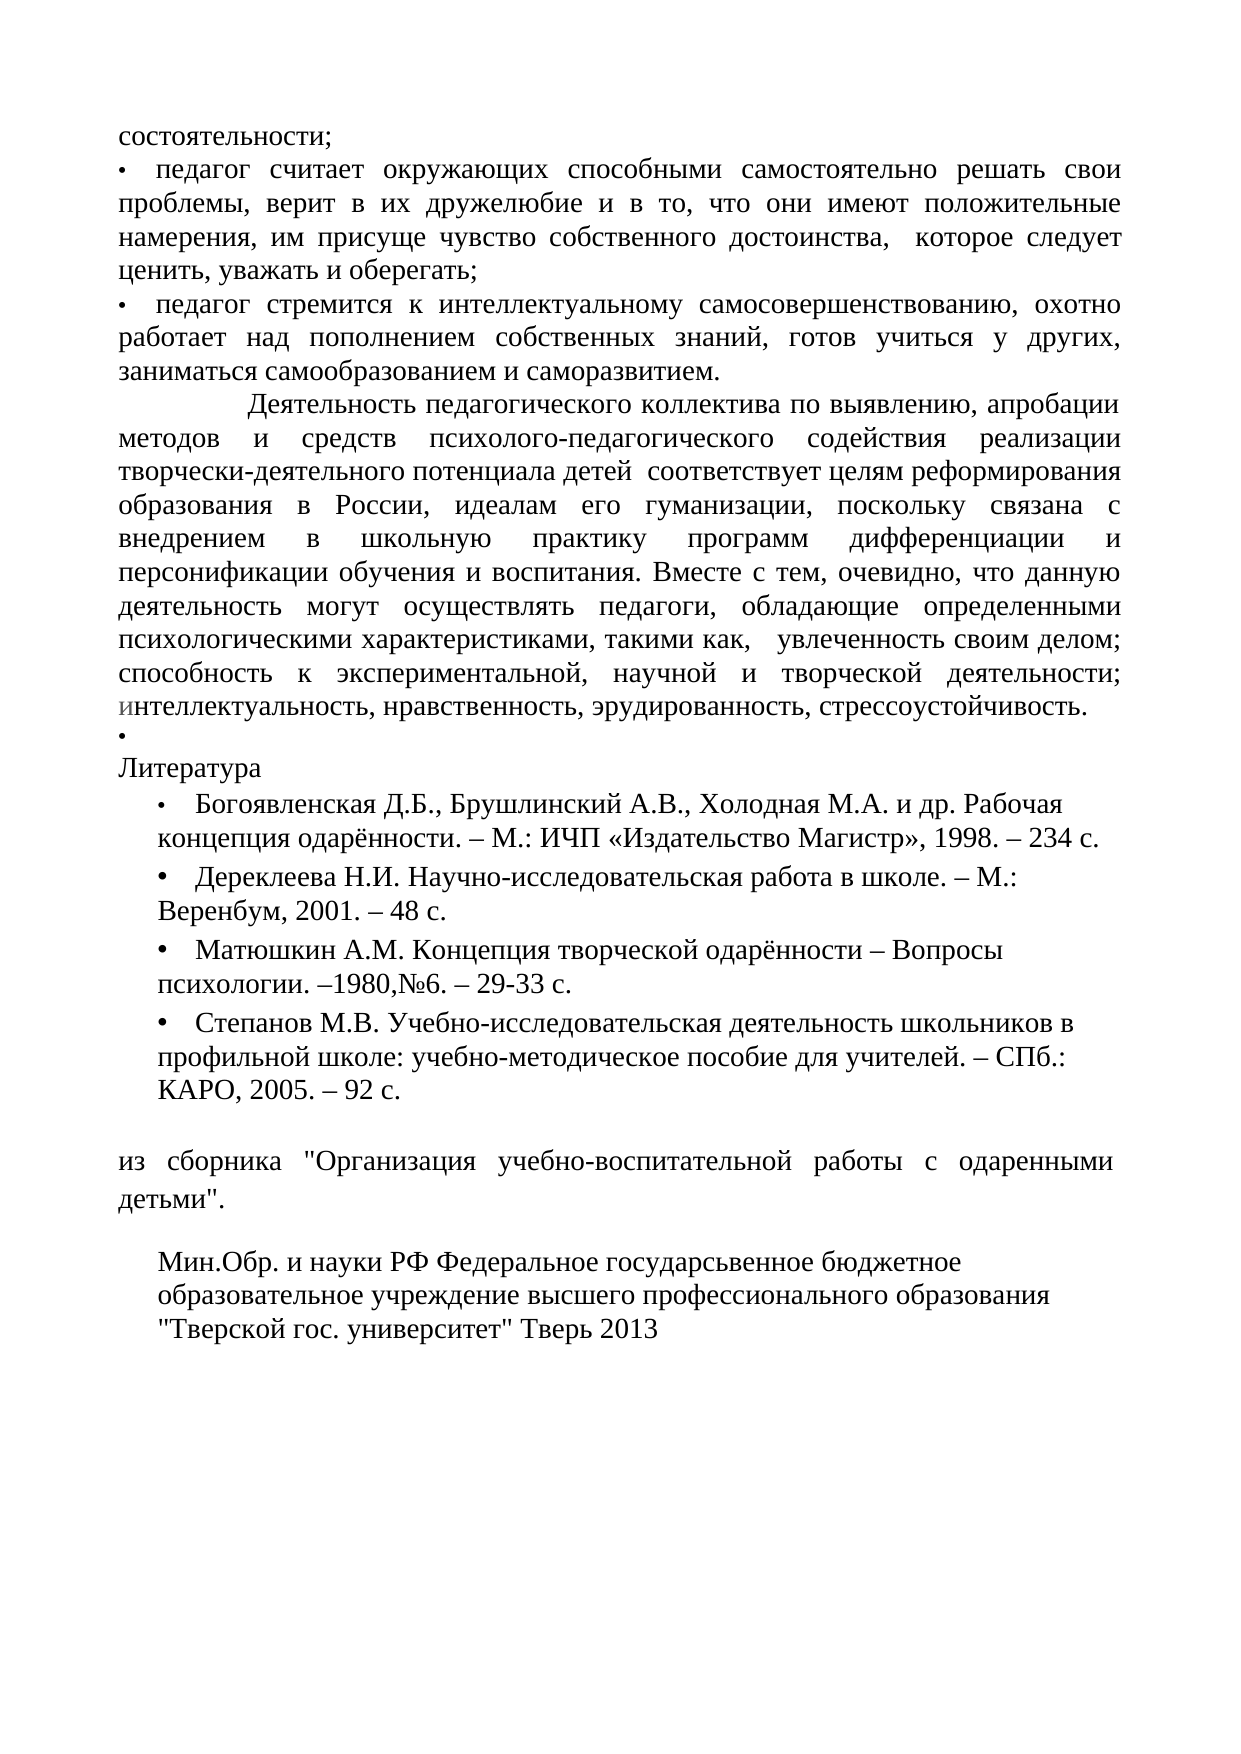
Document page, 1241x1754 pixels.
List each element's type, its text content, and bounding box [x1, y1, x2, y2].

list педагог стремится к интеллектуальному самосовершенствованию, охотно работает над пополнением собственных знаний, готов учиться у других, заниматься самообразованием и саморазвитием. [81, 286, 1122, 386]
text Литература [118, 750, 1122, 783]
list Богоявленская Д.Б., Брушлинский А.В., Холодная М.А. и др. Рабочая концепция одарённости. – М.: ИЧП «Издательство Магистр», 1998. – 234 с. [120, 786, 1122, 853]
text Деятельность педагогического коллектива по выявлению, апробации методов и средств психолого-педагогического содействия реализации творчески-деятельного потенциала детей соответствует целям реформирования образования в России, идеалам его гуманизации, поскольку связана с внедрением в школьную практику программ дифференциации и персонификации обучения и воспитания. Вместе с тем, очевидно, что данную деятельность могут осуществлять педагоги, обладающие определенными психологическими характеристиками, такими как, увлеченность своим делом; способность к экспериментальной, научной и творческой деятельности; интеллектуальность, нравственность, эрудированность, стрессоустойчивость. [118, 386, 1122, 722]
text Мин.Обр. и науки РФ Федеральное государсьвенное бюджетное образовательное учреждение высшего профессионального образования "Тверской гос. университет" Тверь 2013 [157, 1244, 1122, 1344]
list Дереклеева Н.И. Научно-исследовательская работа в школе. – М.: Веренбум, 2001. – 48 с. [120, 859, 1122, 926]
text из сборника "Организация учебно-воспитательной работы с одаренными детьми". [118, 1143, 1114, 1215]
list Степанов М.В. Учебно-исследовательская деятельность школьников в профильной школе: учебно-методическое пособие для учителей. – СПб.: КАРО, 2005. – 92 с. [120, 1005, 1122, 1106]
list Матюшкин А.М. Концепция творческой одарённости – Вопросы психологии. –1980,№6. – 29-33 с. [120, 932, 1122, 999]
list педагог считает окружающих способными самостоятельно решать свои проблемы, верит в их дружелюбие и в то, что они имеют положительные намерения, им присуще чувство собственного достоинства, которое следует ценить, уважать и оберегать; [81, 152, 1122, 286]
list состоятельности; [81, 118, 1122, 152]
